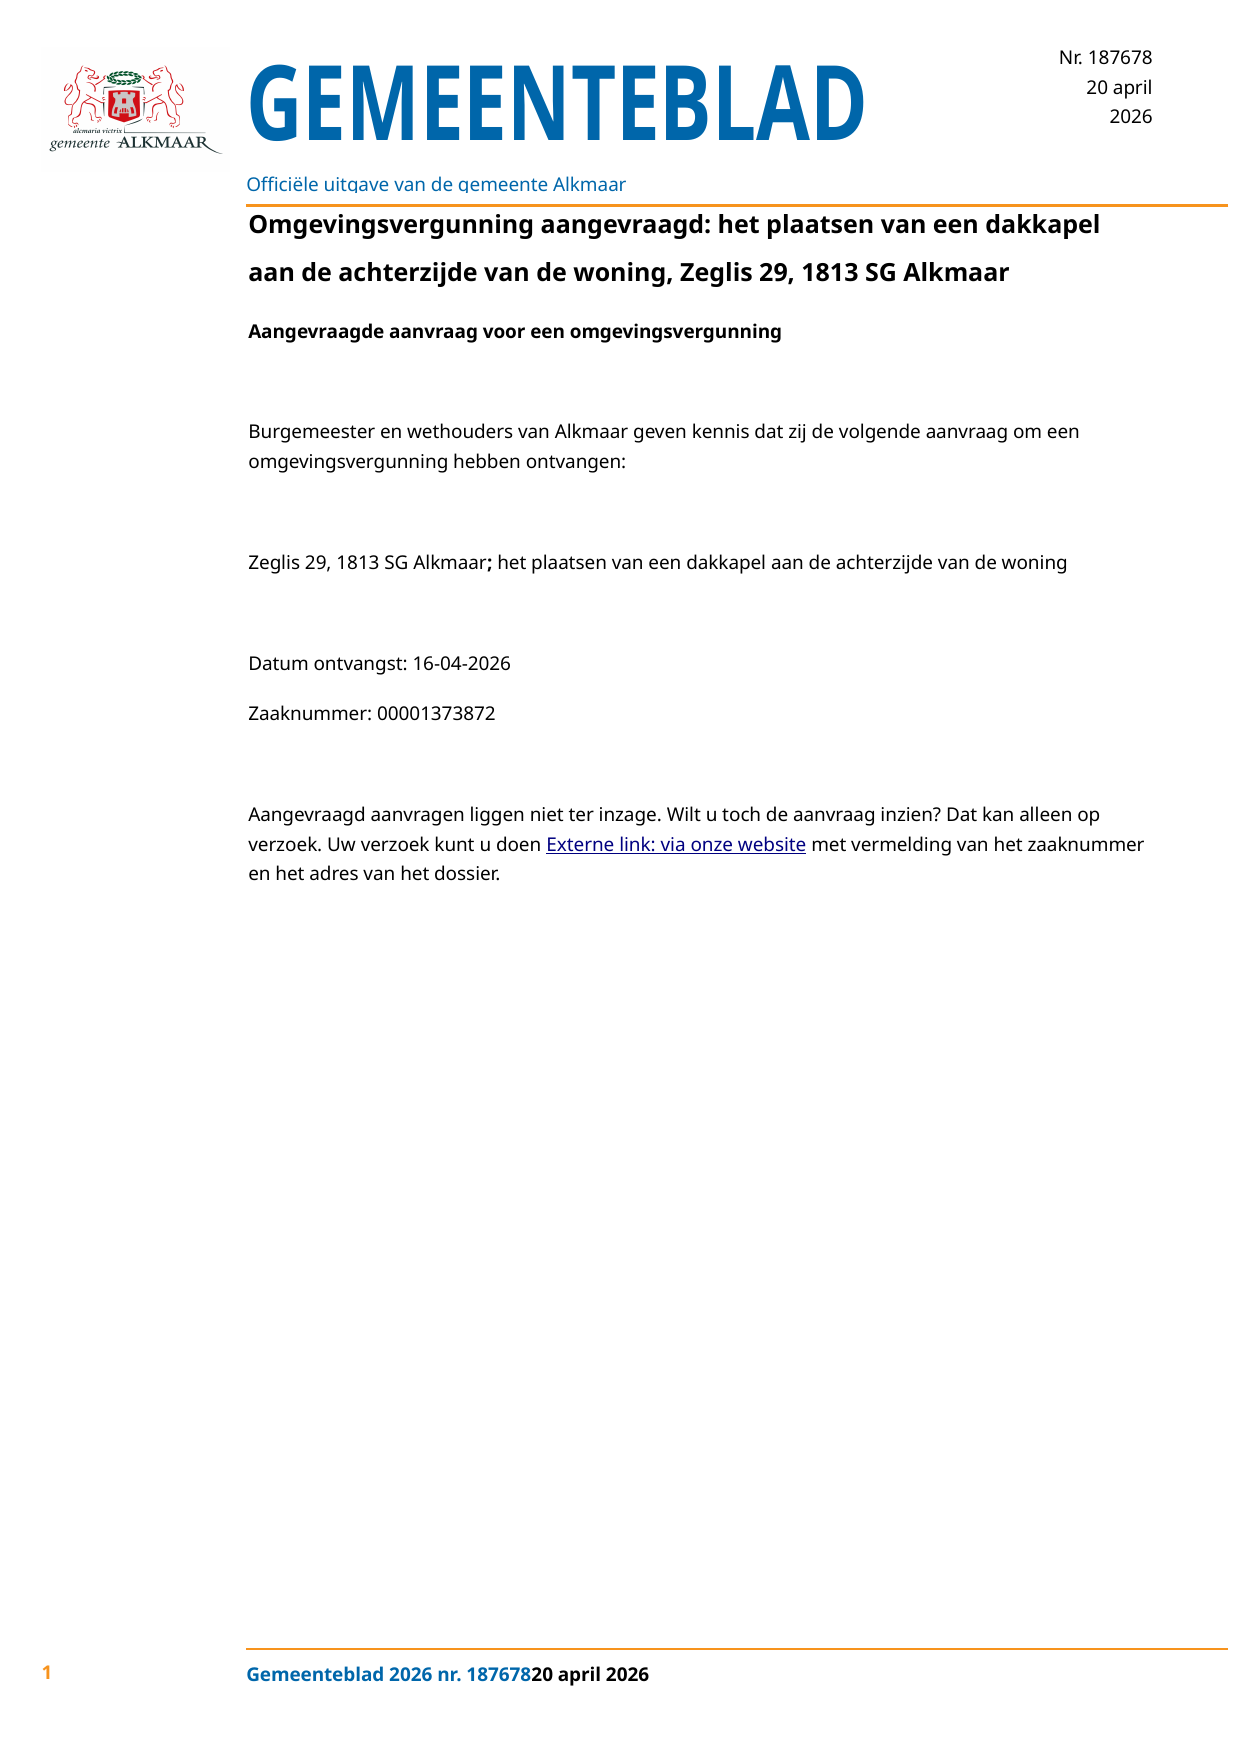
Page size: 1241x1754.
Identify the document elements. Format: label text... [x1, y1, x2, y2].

text Datum ontvangst: 16-04-2026 [248, 650, 1152, 676]
text Zaaknummer: 00001373872 [248, 700, 1152, 726]
text Aangevraagd aanvragen liggen niet ter inzage. Wilt u toch de aanvraag inzien? Dat kan alleen op verzoek. Uw verzoek kunt u doen Externe link: via onze website met vermelding van het zaaknummer en het adres van het dossier. [248, 801, 1152, 886]
text Zeglis 29, 1813 SG Alkmaar; het plaatsen van een dakkapel aan de achterzijde van de woning [248, 549, 1152, 575]
text Aangevraagde aanvraag voor een omgevingsvergunning [248, 318, 1152, 344]
picture [41, 47, 231, 172]
text Burgemeester en wethouders van Alkmaar geven kennis dat zij de volgende aanvraag om een omgevingsvergunning hebben ontvangen: [248, 419, 1152, 474]
text Omgevingsvergunning aangevraagd: het plaatsen van een dakkapel aan de achterzijde van de woning, Zeglis 29, 1813 SG Alkmaar [248, 207, 1152, 288]
